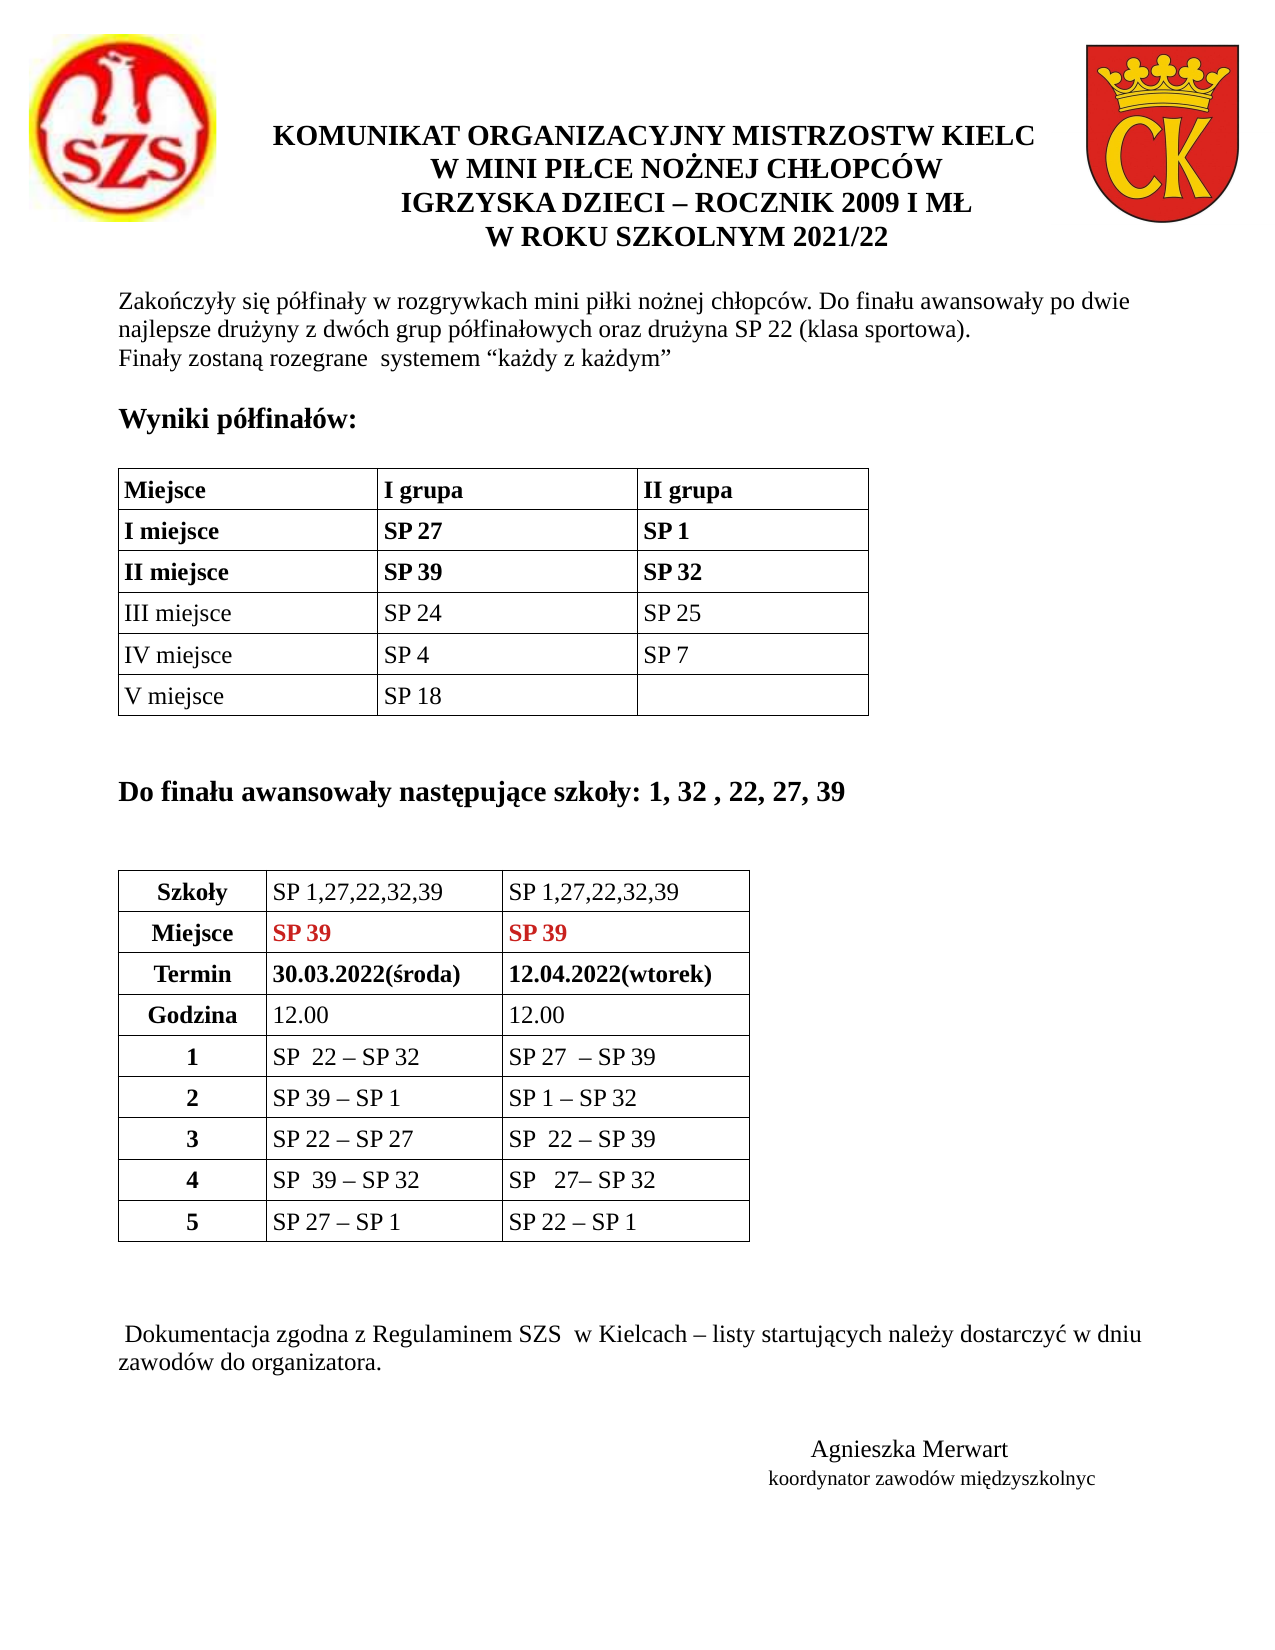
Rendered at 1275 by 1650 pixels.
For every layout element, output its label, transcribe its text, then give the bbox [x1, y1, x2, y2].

table_cell 2 [119, 1077, 266, 1117]
table_cell SP 18 [378, 675, 637, 715]
table_cell SP 27– SP 32 [503, 1160, 749, 1200]
table_cell SP 39 [378, 551, 637, 592]
text Finały zostaną rozegrane systemem “każdy z każdym” [118, 343, 1157, 372]
table_cell II miejsce [119, 551, 377, 592]
table_cell SP 39 – SP 1 [267, 1077, 502, 1117]
table_cell SP 27 – SP 39 [503, 1036, 749, 1076]
picture [28, 34, 217, 222]
table_cell 3 [119, 1118, 266, 1158]
table_cell 1 [119, 1036, 266, 1076]
table_cell I miejsce [119, 510, 377, 550]
table_cell SP 22 – SP 32 [267, 1036, 502, 1076]
table_cell 4 [119, 1160, 266, 1200]
table_cell SP 39 [503, 912, 749, 952]
text Do finału awansowały następujące szkoły: 1, 32 , 22, 27, 39 [118, 774, 1157, 807]
text Wyniki półfinałów: [118, 401, 1157, 434]
text koordynator zawodów międzyszkolnyc [118, 1462, 1157, 1491]
text Dokumentacja zgodna z Regulaminem SZS w Kielcach – listy startujących należy dostarczyć w dniu zawodów do organizatora. [118, 1319, 1157, 1376]
table_cell SP 39 [267, 912, 502, 952]
table_cell SP 1 [638, 510, 868, 550]
text Agnieszka Merwart [118, 1434, 1157, 1462]
table_cell SP 22 – SP 1 [503, 1201, 749, 1241]
table_cell SP 27 – SP 1 [267, 1201, 502, 1241]
table_cell III miejsce [119, 593, 377, 633]
table_header SP 1,27,22,32,39 [503, 871, 749, 911]
table_cell IV miejsce [119, 634, 377, 674]
text KOMUNIKAT ORGANIZACYJNY MISTRZOSTW KIELC [217, 118, 1051, 152]
table_header Szkoły [119, 871, 266, 911]
table_cell SP 27 [378, 510, 637, 550]
table_cell SP 7 [638, 634, 868, 674]
table_cell SP 4 [378, 634, 637, 674]
text Zakończyły się półfinały w rozgrywkach mini piłki nożnej chłopców. Do finału awansowały po dwie najlepsze drużyny z dwóch grup półfinałowych oraz drużyna SP 22 (klasa sportowa). [118, 286, 1157, 343]
table_header SP 1,27,22,32,39 [267, 871, 502, 911]
table_cell SP 32 [638, 551, 868, 592]
table_cell 30.03.2022(środa) [267, 953, 502, 993]
table_header II grupa [638, 469, 868, 509]
table_cell 12.04.2022(wtorek) [503, 953, 749, 993]
table_cell SP 25 [638, 593, 868, 633]
table_cell SP 22 – SP 39 [503, 1118, 749, 1158]
table_cell V miejsce [119, 675, 377, 715]
table_cell 5 [119, 1201, 266, 1241]
table_cell 12.00 [503, 995, 749, 1035]
table_cell Godzina [119, 995, 266, 1035]
picture [1051, 40, 1275, 225]
table_cell SP 24 [378, 593, 637, 633]
table_cell SP 1 – SP 32 [503, 1077, 749, 1117]
table_header Miejsce [119, 469, 377, 509]
text W ROKU SZKOLNYM 2021/22 [118, 219, 1157, 252]
table_cell Termin [119, 953, 266, 993]
table_cell [638, 675, 868, 715]
table_cell 12.00 [267, 995, 502, 1035]
text IGRZYSKA DZIECI – ROCZNIK 2009 I MŁ [217, 185, 1051, 219]
table_cell Miejsce [119, 912, 266, 952]
table_cell SP 39 – SP 32 [267, 1160, 502, 1200]
table_cell SP 22 – SP 27 [267, 1118, 502, 1158]
table_header I grupa [378, 469, 637, 509]
text W MINI PIŁCE NOŻNEJ CHŁOPCÓW [217, 152, 1051, 185]
